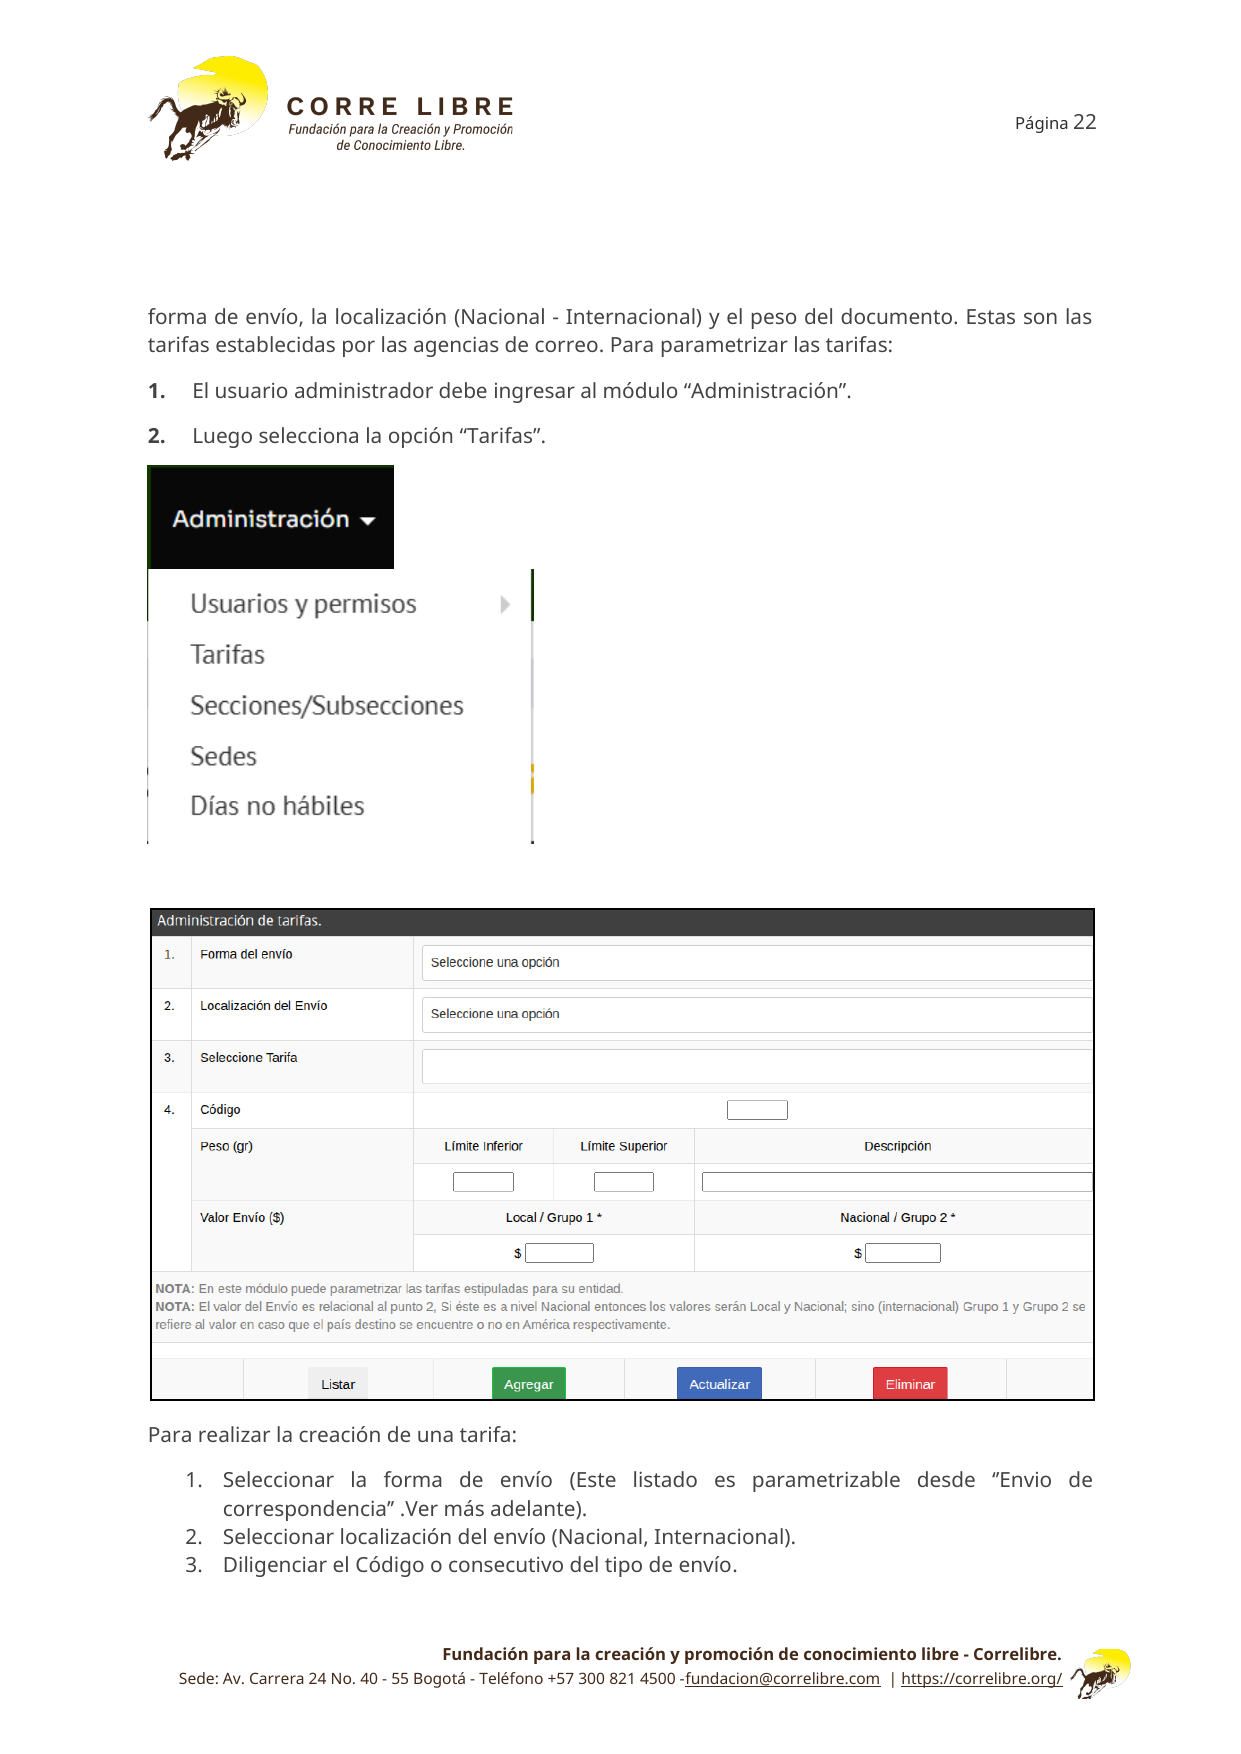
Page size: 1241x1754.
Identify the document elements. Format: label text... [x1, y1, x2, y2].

picture [1069, 1649, 1134, 1699]
text forma de envío, la localización (Nacional - Internacional) y el peso del documento. Estas son las tarifas establecidas por las agencias de correo. Para parametrizar las tarifas: [148, 302, 1093, 359]
picture [147, 56, 513, 161]
list El usuario administrador debe ingresar al módulo “Administración”. [148, 376, 1093, 404]
list Seleccionar la forma de envío (Este listado es parametrizable desde ‘’Envio de correspondencia’’ .Ver más adelante). [185, 1465, 1093, 1522]
picture [147, 465, 534, 844]
list Seleccionar localización del envío (Nacional, Internacional). [185, 1522, 1093, 1551]
text Para realizar la creación de una tarifa: [148, 1420, 1093, 1448]
list Luego selecciona la opción “Tarifas”. [148, 421, 1093, 449]
picture [152, 910, 1093, 1399]
list Diligenciar el Código o consecutivo del tipo de envío. [185, 1551, 1093, 1579]
